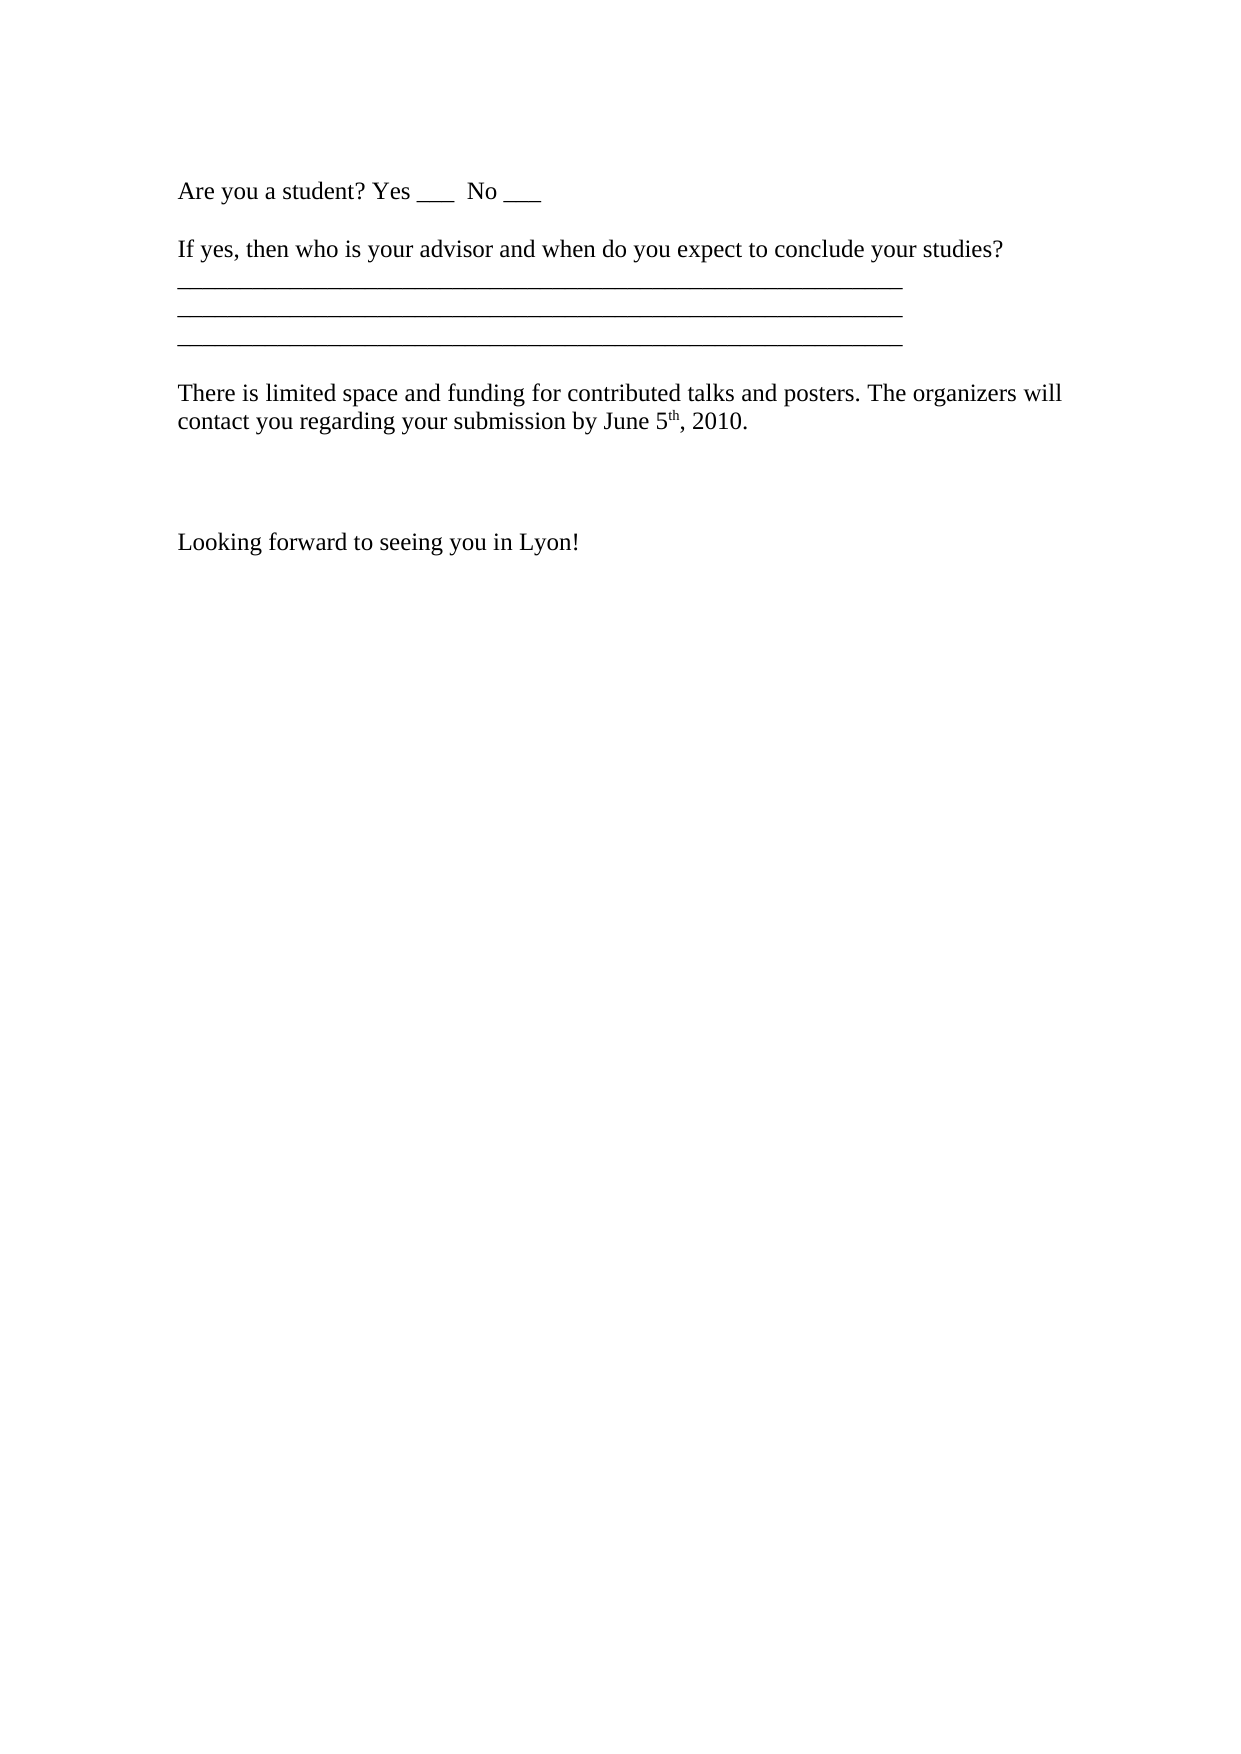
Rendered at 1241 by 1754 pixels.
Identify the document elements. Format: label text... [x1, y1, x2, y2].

text Are you a student? Yes ___ No ___ [177, 176, 1063, 205]
text Looking forward to seeing you in Lyon! [177, 527, 1063, 555]
text If yes, then who is your advisor and when do you expect to conclude your studies? [177, 234, 1063, 263]
text __________________________________________________________ [177, 263, 1063, 291]
text There is limited space and funding for contributed talks and posters. The organizers will contact you regarding your submission by June 5th, 2010. [177, 378, 1063, 435]
text __________________________________________________________ [177, 320, 1063, 349]
text __________________________________________________________ [177, 291, 1063, 320]
